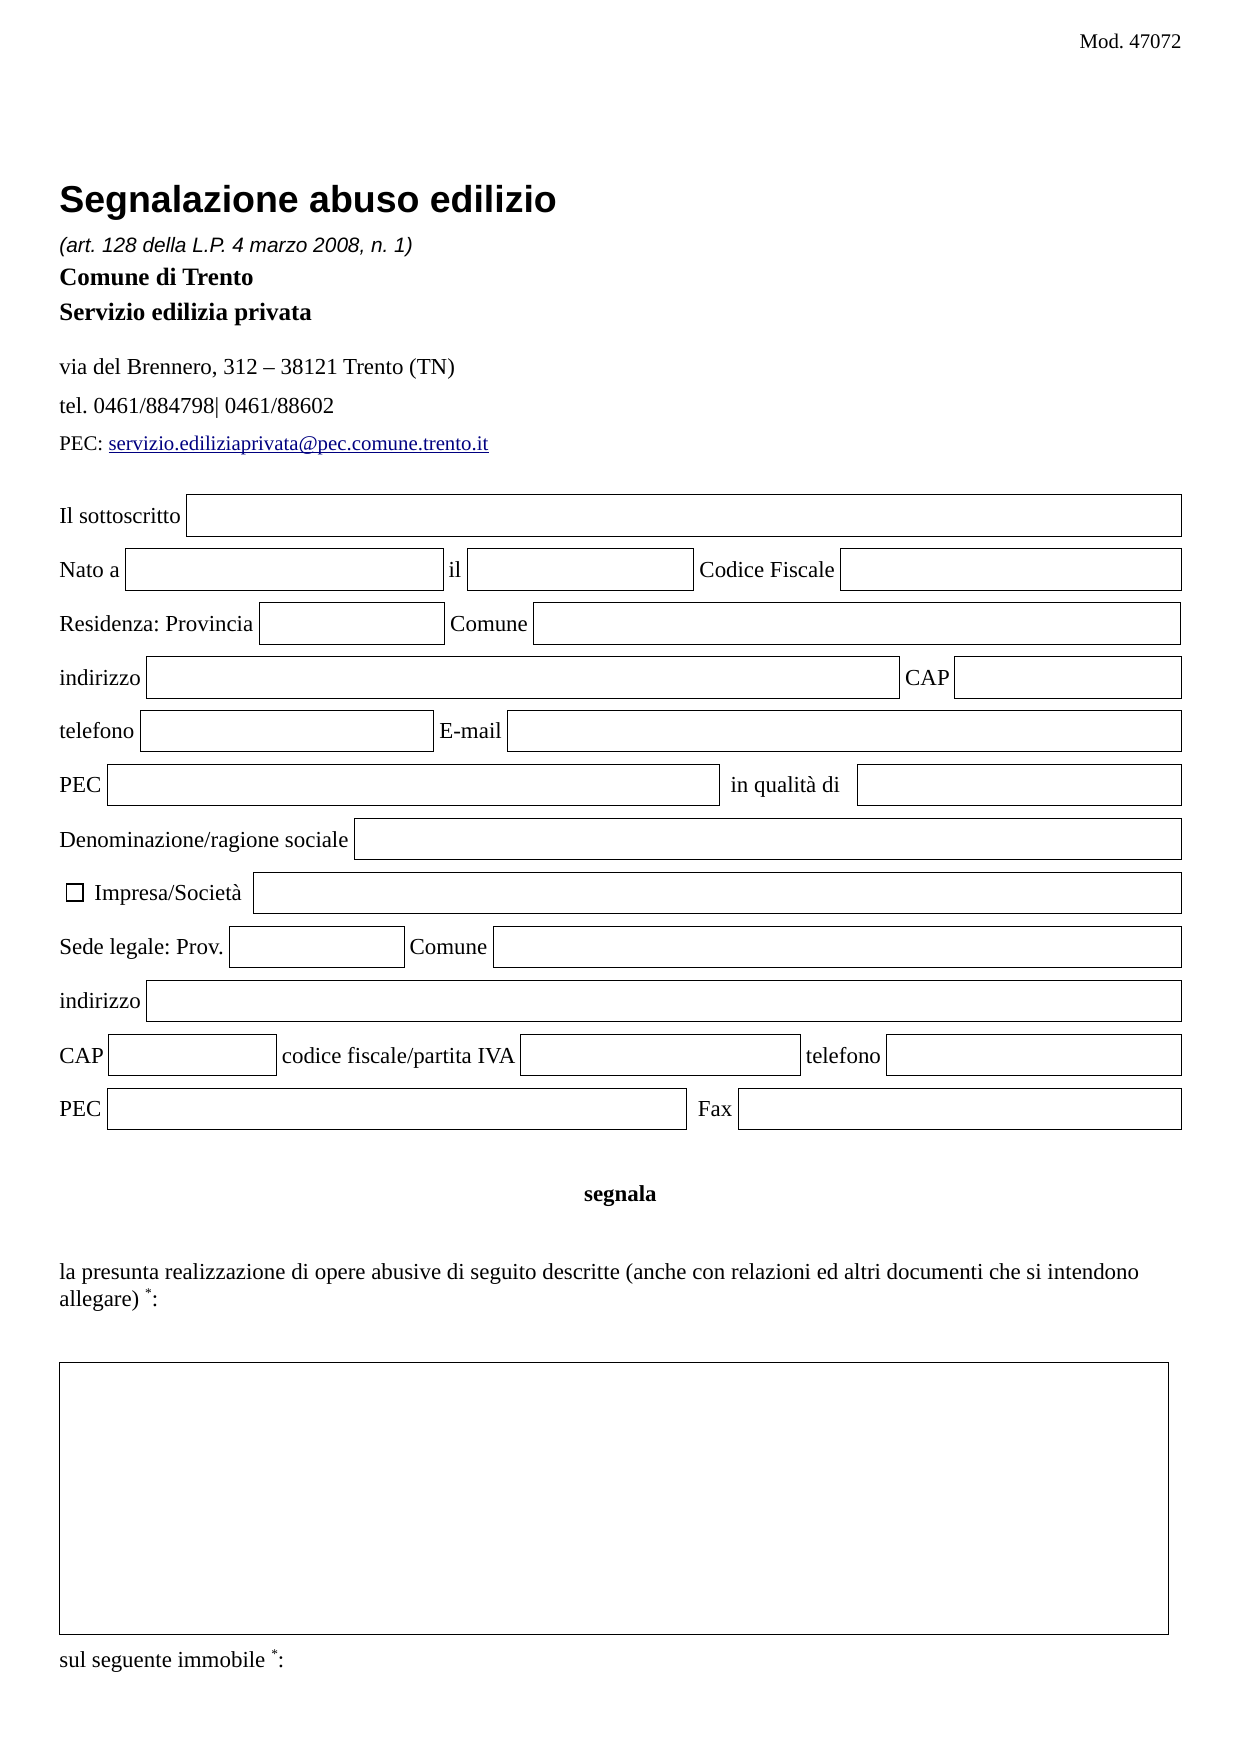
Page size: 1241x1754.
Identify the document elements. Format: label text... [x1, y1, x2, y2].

text Comune [445, 602, 533, 644]
text Servizio edilizia privata [59, 297, 1181, 326]
text Codice Fiscale [694, 548, 840, 590]
text sul seguente immobile *: [59, 1646, 1181, 1673]
title Segnalazione abuso edilizio [59, 178, 1181, 221]
text Comune di Trento [59, 262, 1181, 291]
text PEC: servizio.ediliziaprivata@pec.comune.trento.it [59, 431, 1181, 455]
text CAP [900, 656, 954, 698]
text Denominazione/ragione sociale [59, 818, 354, 859]
subtitle (art. 128 della L.P. 4 marzo 2008, n. 1) [59, 233, 1181, 257]
text via del Brennero, 312 – 38121 Trento (TN) [59, 353, 1181, 379]
text segnala [59, 1181, 1181, 1207]
text in qualità di [720, 764, 857, 806]
text Comune [405, 926, 493, 967]
text telefono [59, 710, 140, 752]
text Impresa/Società [59, 872, 253, 913]
text indirizzo [59, 656, 146, 698]
text codice fiscale/partita IVA [277, 1034, 520, 1075]
text PEC [59, 1088, 107, 1129]
text il [444, 548, 467, 590]
text Il sottoscritto [59, 494, 186, 536]
text Residenza: Provincia [59, 602, 259, 644]
text telefono [801, 1034, 886, 1075]
text la presunta realizzazione di opere abusive di seguito descritte (anche con relazioni ed altri documenti che si intendono allegare) *: [59, 1258, 1181, 1311]
text Sede legale: Prov. [59, 926, 229, 967]
text indirizzo [59, 980, 146, 1021]
text Nato a [59, 548, 125, 590]
text CAP [59, 1034, 108, 1075]
text PEC [59, 764, 107, 806]
text tel. 0461/884798| 0461/88602 [59, 392, 1181, 418]
text Fax [687, 1088, 738, 1129]
text E-mail [434, 710, 507, 752]
